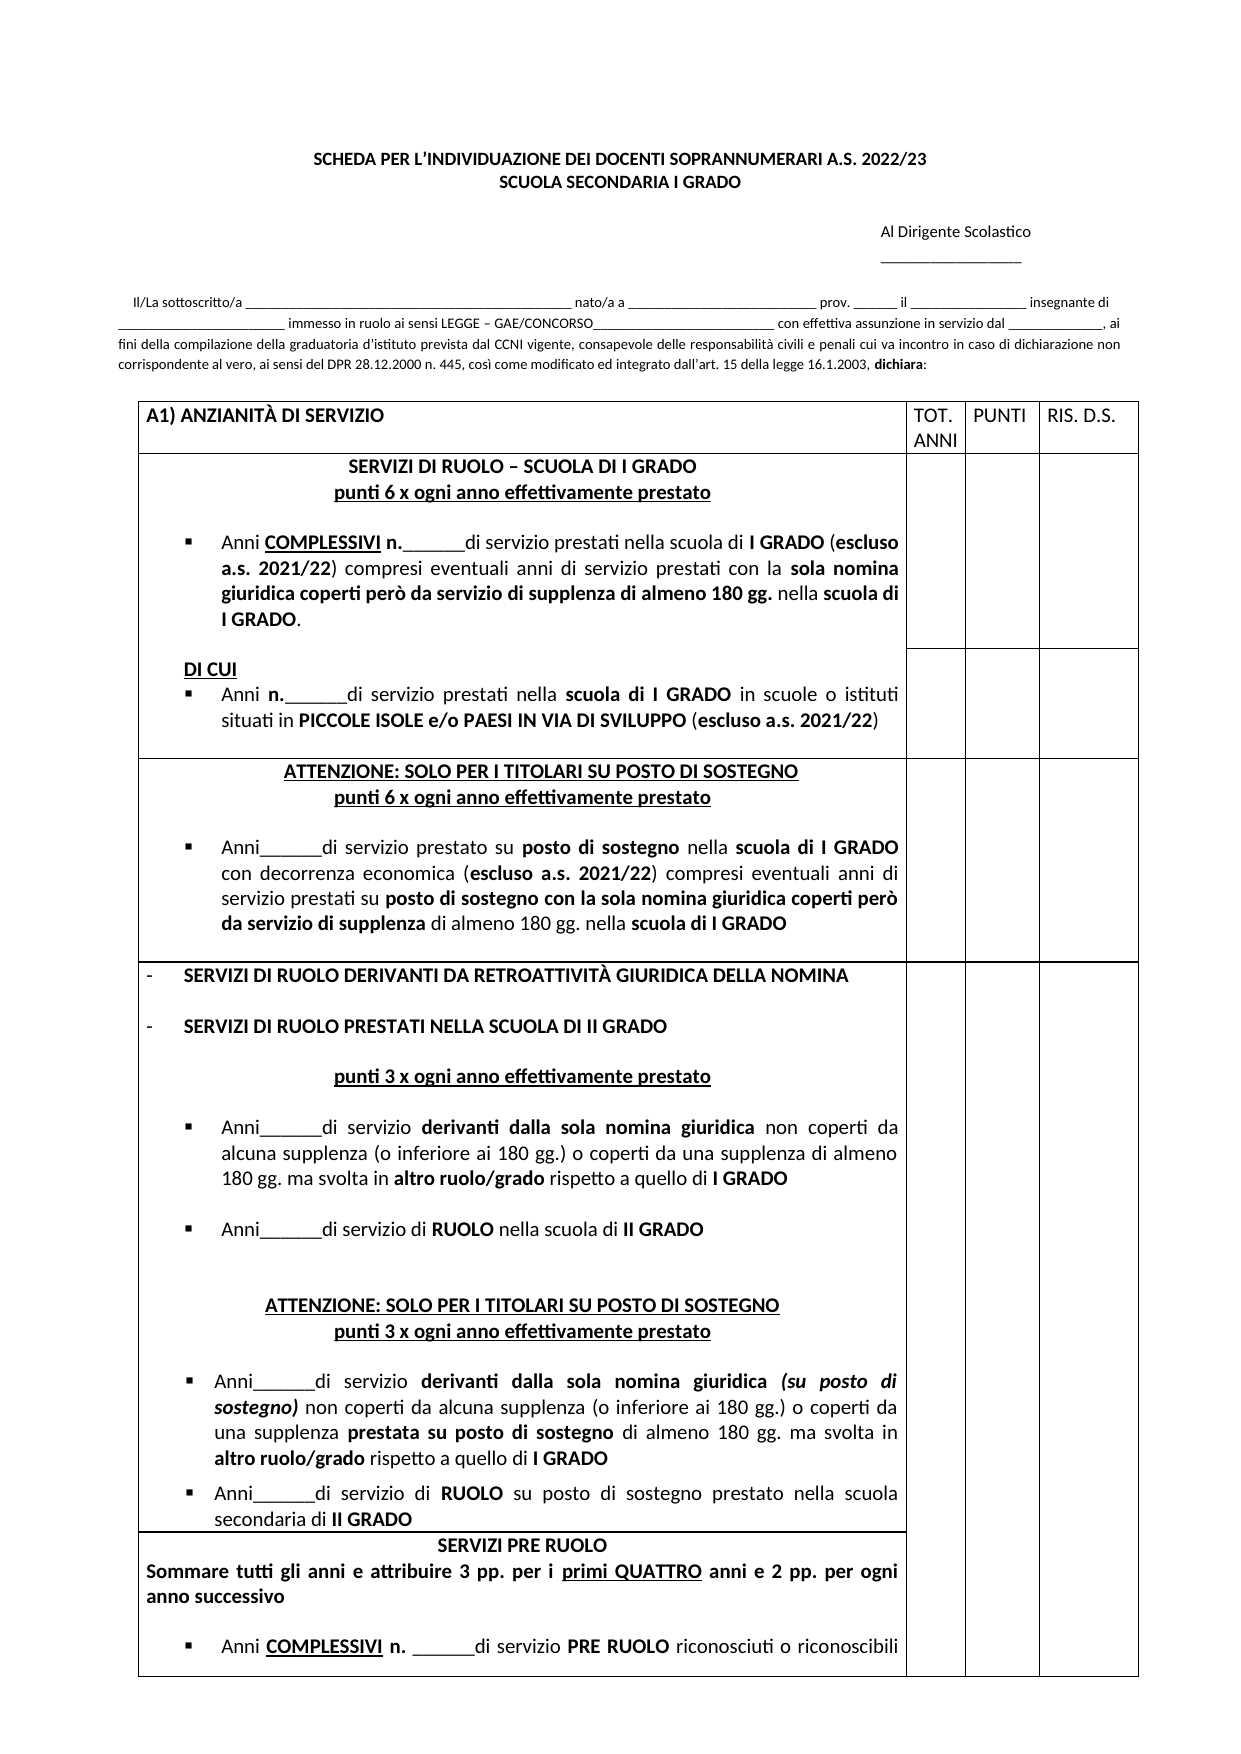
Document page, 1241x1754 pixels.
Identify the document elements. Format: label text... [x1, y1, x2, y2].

table_header TOT. ANNI [907, 402, 965, 453]
text SCUOLA SECONDARIA I GRADO [118, 171, 1122, 193]
table_cell SERVIZI DI RUOLO – SCUOLA DI I GRADO punti 6 x ogni anno effettivamente prestato Anni COMPLESSIVI n.______di servizio prestati nella scuola di I GRADO (escluso a.s. 2021/22) compresi eventuali anni di servizio prestati con la sola nomina giuridica coperti però da servizio di supplenza di almeno 180 gg. nella scuola di I GRADO. DI CUI Anni n.______di servizio prestati nella scuola di I GRADO in scuole o istituti situati in PICCOLE ISOLE e/o PAESI IN VIA DI SVILUPPO (escluso a.s. 2021/22) [139, 454, 906, 757]
table_header A1) ANZIANITÀ DI SERVIZIO [139, 402, 906, 453]
table_cell SERVIZI DI RUOLO DERIVANTI DA RETROATTIVITÀ GIURIDICA DELLA NOMINA SERVIZI DI RUOLO PRESTATI NELLA SCUOLA DI II GRADO punti 3 x ogni anno effettivamente prestato Anni______di servizio derivanti dalla sola nomina giuridica non coperti da alcuna supplenza (o inferiore ai 180 gg.) o coperti da una supplenza di almeno 180 gg. ma svolta in altro ruolo/grado rispetto a quello di I GRADO Anni______di servizio di RUOLO nella scuola di II GRADO ATTENZIONE: SOLO PER I TITOLARI SU POSTO DI SOSTEGNO punti 3 x ogni anno effettivamente prestato Anni______di servizio derivanti dalla sola nomina giuridica (su posto di sostegno) non coperti da alcuna supplenza (o inferiore ai 180 gg.) o coperti da una supplenza prestata su posto di sostegno di almeno 180 gg. ma svolta in altro ruolo/grado rispetto a quello di I GRADO Anni______di servizio di RUOLO su posto di sostegno prestato nella scuola secondaria di II GRADO [139, 963, 906, 1531]
table_cell [1040, 963, 1138, 1676]
table_cell [966, 759, 1039, 961]
table_cell [907, 963, 965, 1676]
text _______________________ immesso in ruolo ai sensi LEGGE – GAE/CONCORSO_________________________ con effettiva assunzione in servizio dal _____________, ai fini della compilazione della graduatoria d’istituto prevista dal CCNI vigente, consapevole delle responsabilità civili e penali cui va incontro in caso di dichiarazione non corrispondente al vero, ai sensi del DPR 28.12.2000 n. 445, così come modificato ed integrato dall’art. 15 della legge 16.1.2003, dichiara: [118, 315, 1122, 373]
text Il/La sottoscritto/a _____________________________________________ nato/a a __________________________ prov. ______ il ________________ insegnante di [133, 293, 1122, 311]
text Al Dirigente Scolastico [881, 222, 1122, 242]
table_cell [1040, 454, 1138, 648]
table_cell [907, 649, 965, 757]
table_cell ATTENZIONE: SOLO PER I TITOLARI SU POSTO DI SOSTEGNO punti 6 x ogni anno effettivamente prestato Anni______di servizio prestato su posto di sostegno nella scuola di I GRADO con decorrenza economica (escluso a.s. 2021/22) compresi eventuali anni di servizio prestati su posto di sostegno con la sola nomina giuridica coperti però da servizio di supplenza di almeno 180 gg. nella scuola di I GRADO [139, 759, 906, 961]
table_cell [907, 454, 965, 648]
text SCHEDA PER L’INDIVIDUAZIONE DEI DOCENTI SOPRANNUMERARI A.S. 2022/23 [118, 148, 1122, 171]
table_header RIS. D.S. [1040, 402, 1138, 453]
table_cell SERVIZI PRE RUOLO Sommare tutti gli anni e attribuire 3 pp. per i primi QUATTRO anni e 2 pp. per ogni anno successivo Anni COMPLESSIVI n. ______di servizio PRE RUOLO riconosciuti o riconoscibili [139, 1533, 906, 1676]
table_cell [1040, 759, 1138, 961]
table_cell [966, 963, 1039, 1676]
table_cell [907, 759, 965, 961]
table_header PUNTI [966, 402, 1039, 453]
table_cell [966, 649, 1039, 757]
text _________________ [881, 245, 1122, 265]
table_cell [1040, 649, 1138, 757]
table_cell [966, 454, 1039, 648]
